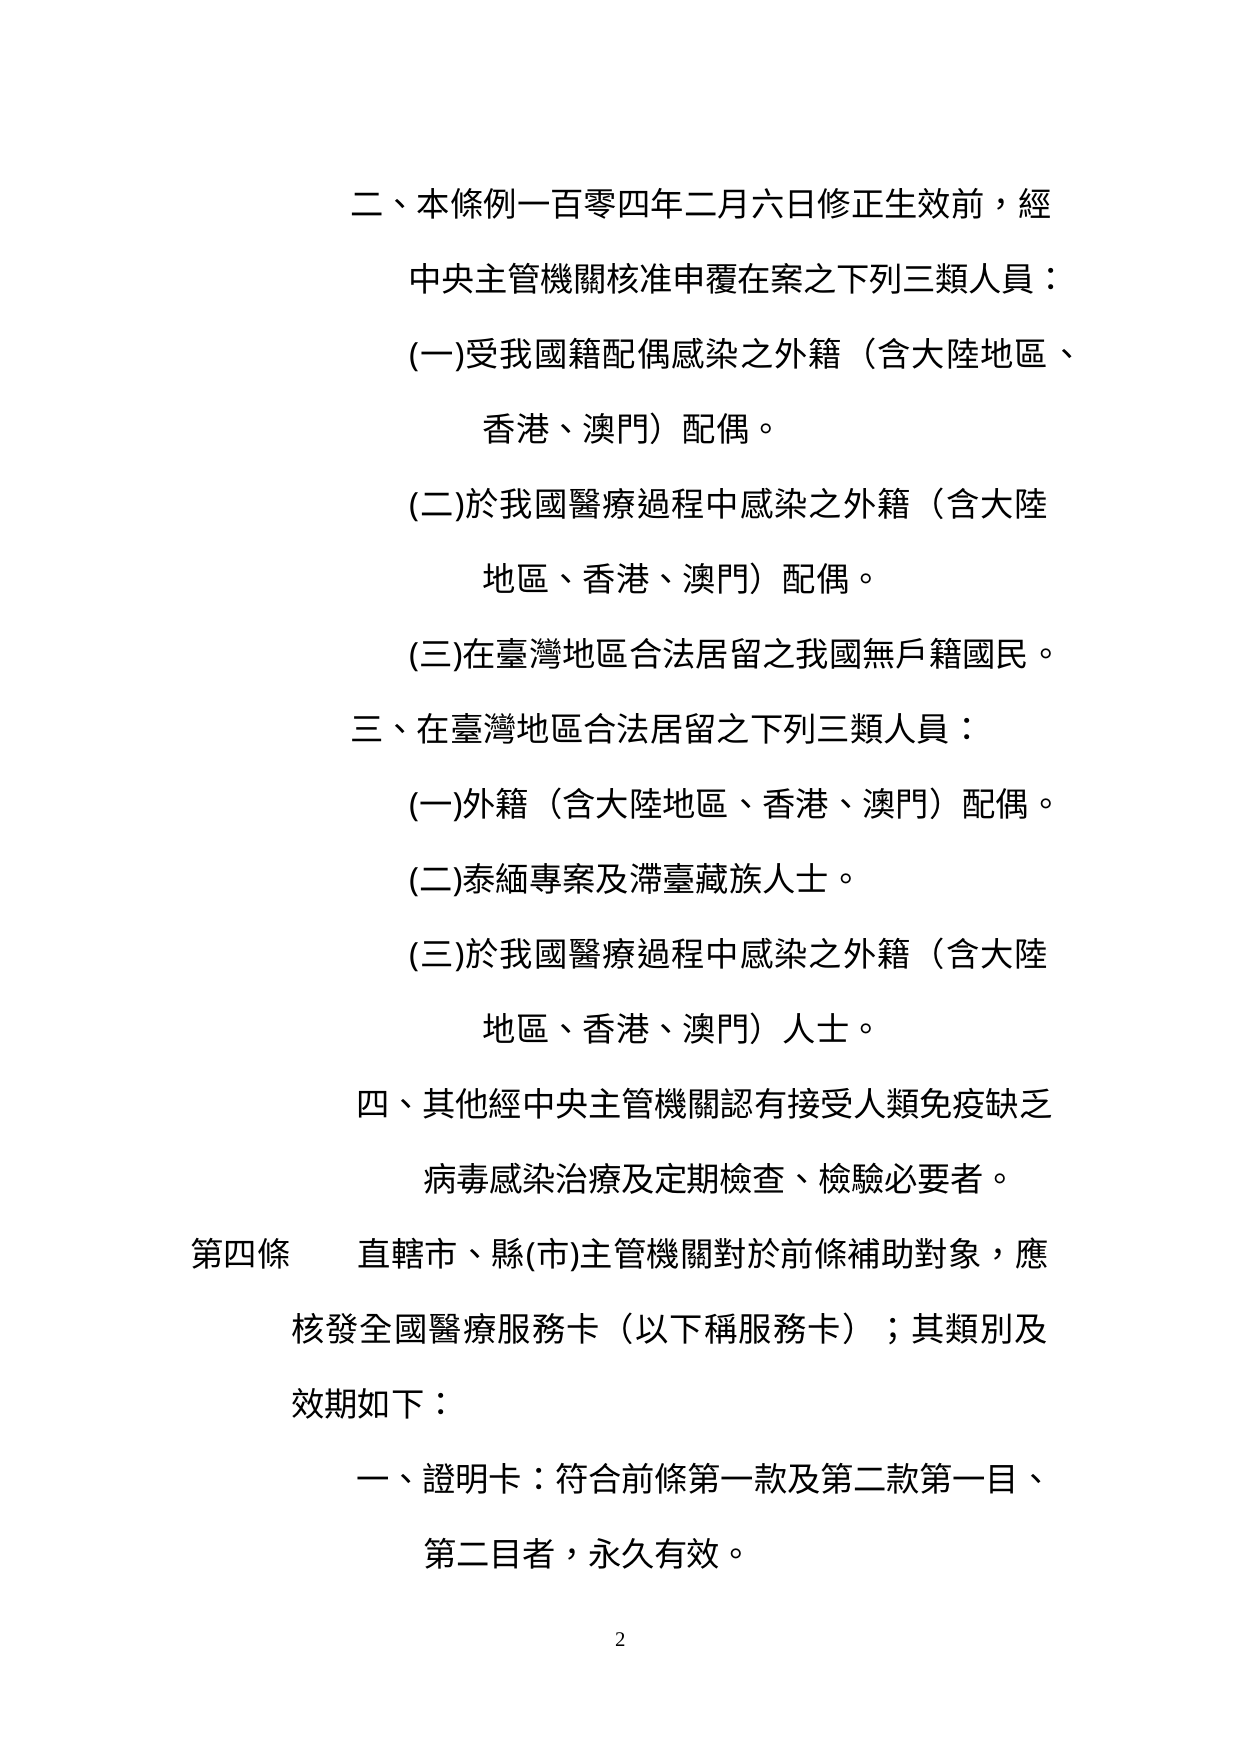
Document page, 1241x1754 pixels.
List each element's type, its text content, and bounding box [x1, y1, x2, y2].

text 一、證明卡：符合前條第一款及第二款第一目、第二目者，永久有效。 [356, 1439, 1053, 1589]
text 四、其他經中央主管機關認有接受人類免疫缺乏病毒感染治療及定期檢查、檢驗必要者。 [356, 1064, 1053, 1214]
text (一)受我國籍配偶感染之外籍（含大陸地區、香港、澳門）配偶。 [409, 314, 1050, 464]
text (二)於我國醫療過程中感染之外籍（含大陸地區、香港、澳門）配偶。 [409, 464, 1050, 614]
text (一)外籍（含大陸地區、香港、澳門）配偶。 [409, 764, 1050, 839]
text 第四條 直轄市、縣(市)主管機關對於前條補助對象，應核發全國醫療服務卡（以下稱服務卡）；其類別及效期如下： [190, 1214, 1050, 1439]
text (三)在臺灣地區合法居留之我國無戶籍國民。 [409, 614, 1050, 689]
text (二)泰緬專案及滯臺藏族人士。 [409, 839, 1050, 914]
text 二、本條例一百零四年二月六日修正生效前，經中央主管機關核准申覆在案之下列三類人員： [350, 164, 1053, 314]
text 三、在臺灣地區合法居留之下列三類人員： [350, 689, 1050, 764]
text (三)於我國醫療過程中感染之外籍（含大陸地區、香港、澳門）人士。 [409, 914, 1050, 1064]
